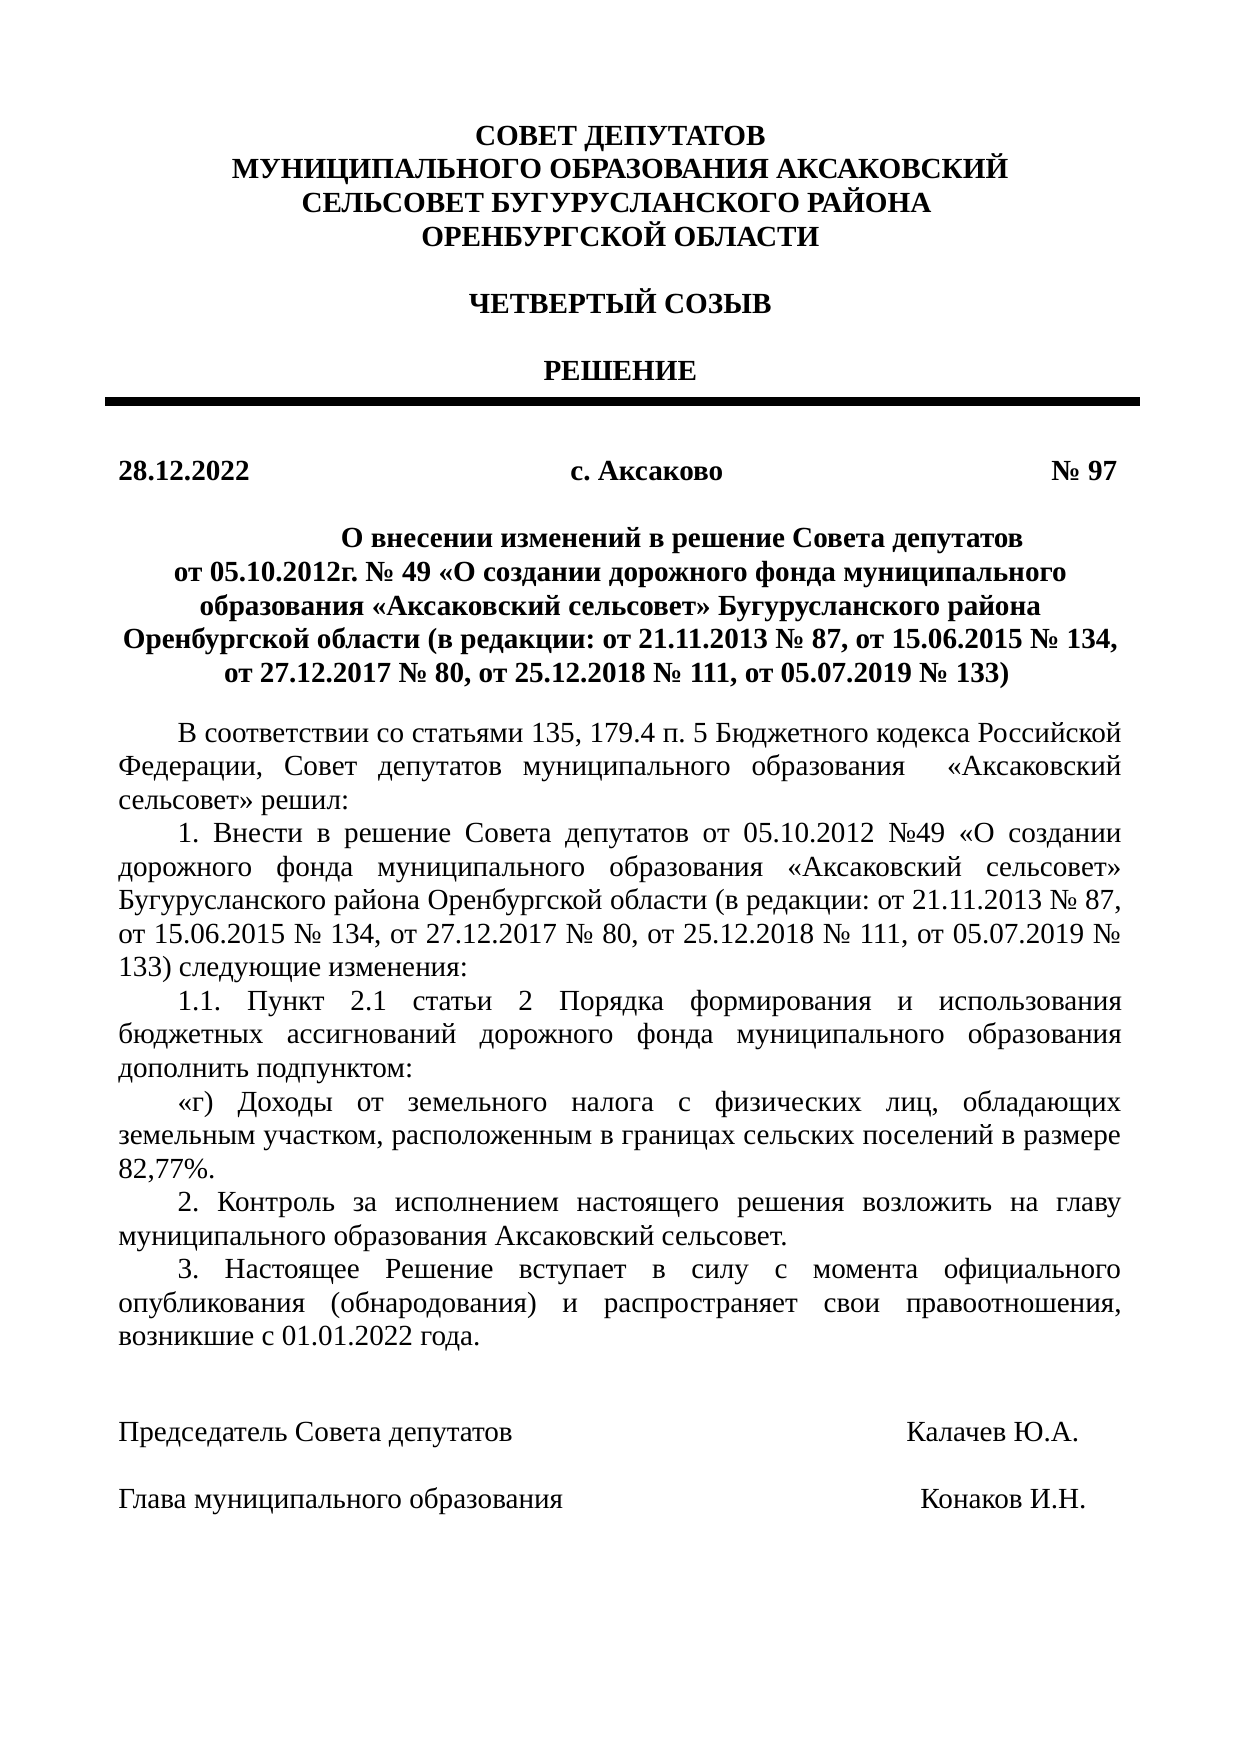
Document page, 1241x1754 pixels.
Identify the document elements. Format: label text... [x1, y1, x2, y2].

text МУНИЦИПАЛЬНОГО ОБРАЗОВАНИЯ АКСАКОВСКИЙ [118, 152, 1122, 185]
text 2. Контроль за исполнением настоящего решения возложить на главу муниципального образования Аксаковский сельсовет. [118, 1184, 1122, 1251]
text В соответствии со статьями 135, 179.4 п. 5 Бюджетного кодекса Российской Федерации, Совет депутатов муниципального образования «Аксаковский сельсовет» решил: [118, 715, 1122, 815]
text от 05.10.2012г. № 49 «О создании дорожного фонда муниципального образования «Аксаковский сельсовет» Бугурусланского района Оренбургской области (в редакции: от 21.11.2013 № 87, от 15.06.2015 № 134, от 27.12.2017 № 80, от 25.12.2018 № 111, от 05.07.2019 № 133) [118, 554, 1122, 688]
text ЧЕТВЕРТЫЙ СОЗЫВ [118, 286, 1122, 319]
text 1.1. Пункт 2.1 статьи 2 Порядка формирования и использования бюджетных ассигнований дорожного фонда муниципального образования дополнить подпунктом: [118, 983, 1122, 1084]
text Глава муниципального образования Конаков И.Н. [118, 1481, 1122, 1515]
text ОРЕНБУРГСКОЙ ОБЛАСТИ [118, 219, 1122, 252]
text 28.12.2022 с. Аксаково № 97 [118, 453, 1122, 487]
text СОВЕТ ДЕПУТАТОВ [118, 118, 1122, 152]
text «г) Доходы от земельного налога с физических лиц, обладающих земельным участком, расположенным в границах сельских поселений в размере 82,77%. [118, 1084, 1122, 1184]
text О внесении изменений в решение Совета депутатов [118, 521, 1122, 554]
text РЕШЕНИЕ [118, 353, 1122, 386]
text Председатель Совета депутатов Калачев Ю.А. [118, 1414, 1122, 1448]
text 1. Внести в решение Совета депутатов от 05.10.2012 №49 «О создании дорожного фонда муниципального образования «Аксаковский сельсовет» Бугурусланского района Оренбургской области (в редакции: от 21.11.2013 № 87, от 15.06.2015 № 134, от 27.12.2017 № 80, от 25.12.2018 № 111, от 05.07.2019 № 133) следующие изменения: [118, 815, 1122, 983]
text 3. Настоящее Решение вступает в силу с момента официального опубликования (обнародования) и распространяет свои правоотношения, возникшие с 01.01.2022 года. [118, 1251, 1122, 1352]
text СЕЛЬСОВЕТ БУГУРУСЛАНСКОГО РАЙОНА [118, 185, 1122, 219]
